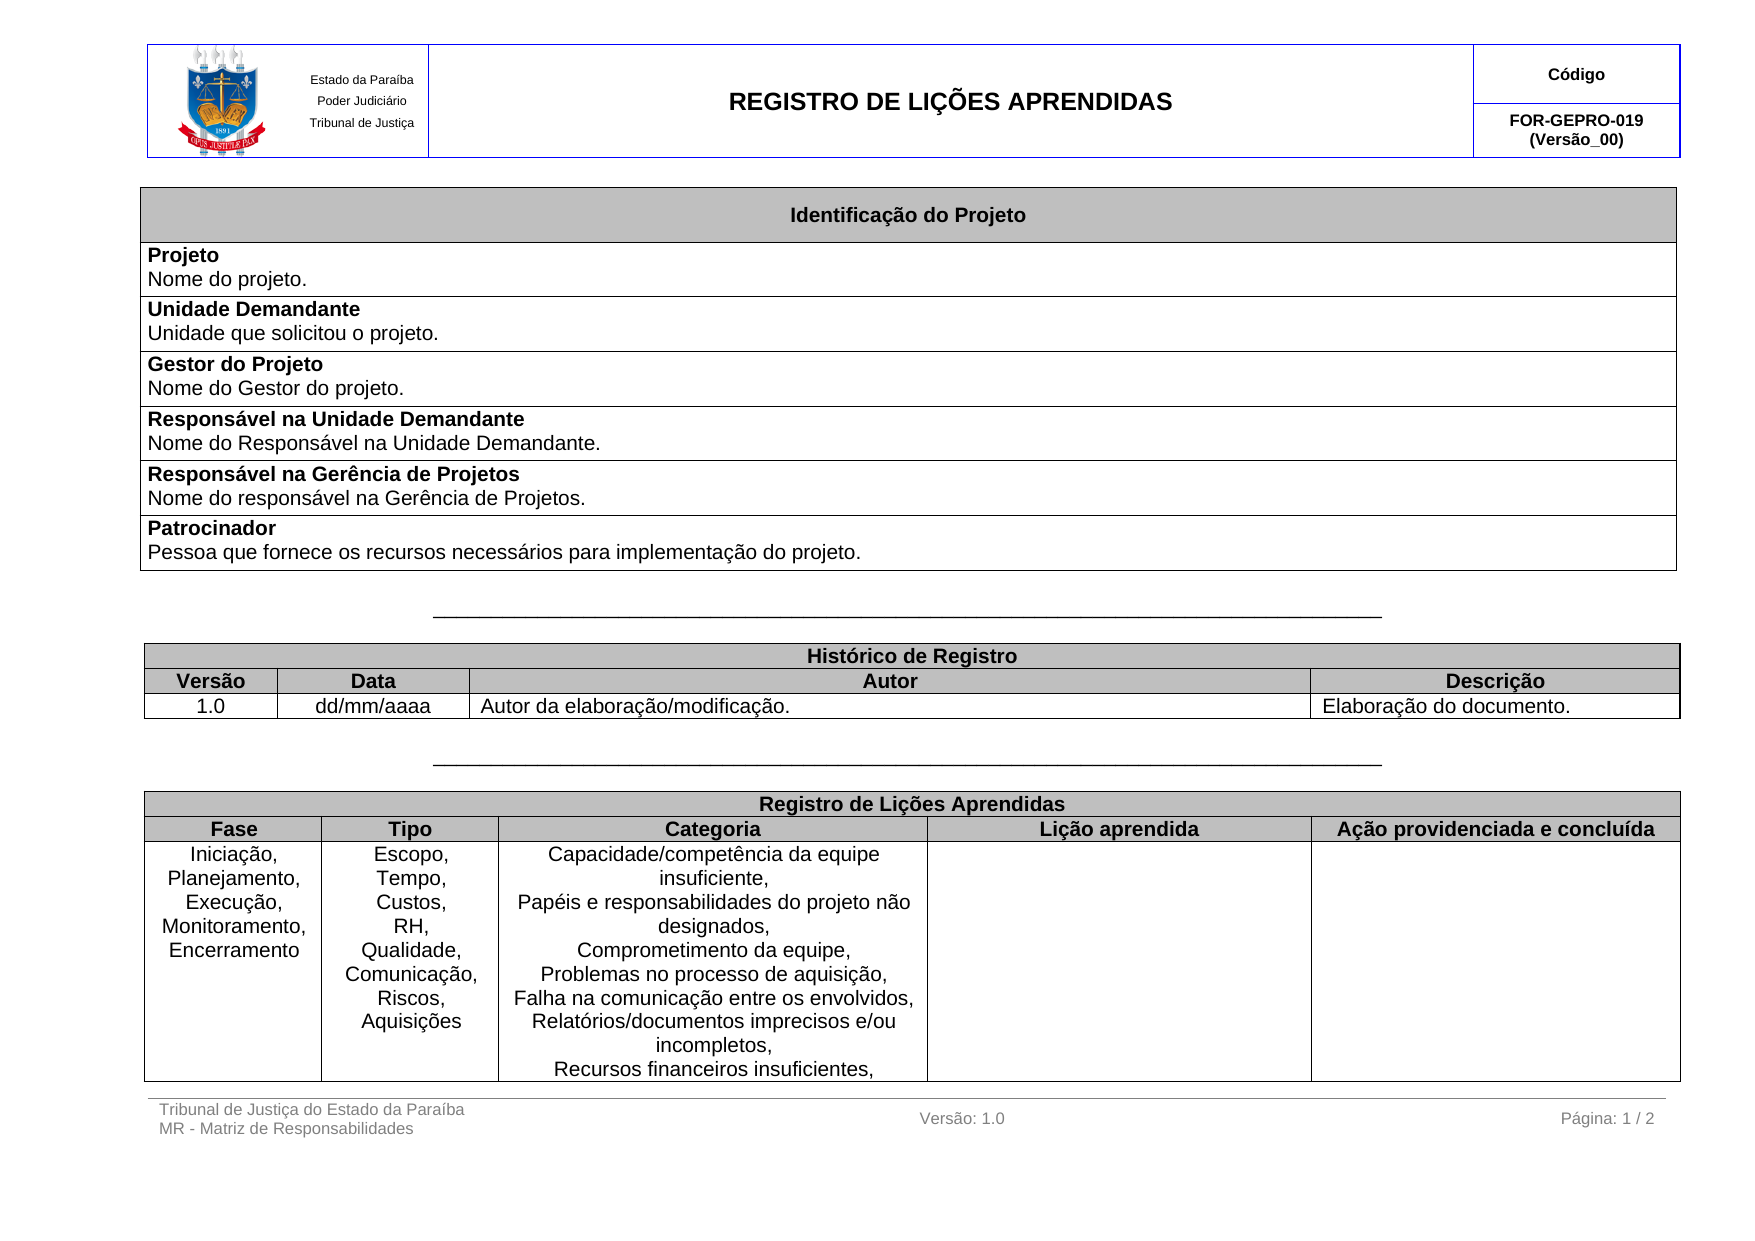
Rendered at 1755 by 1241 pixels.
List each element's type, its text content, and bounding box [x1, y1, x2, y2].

picture [177, 45, 266, 157]
table_cell Ação providenciada e concluída [1312, 817, 1680, 841]
table_cell Iniciação, Planejamento, Execução, Monitoramento, Encerramento [145, 842, 321, 1081]
table_cell Escopo, Tempo, Custos, RH, Qualidade, Comunicação, Riscos, Aquisições [322, 842, 498, 1081]
table_cell Lição aprendida [928, 817, 1311, 841]
table_cell [1312, 842, 1680, 1081]
table_cell Responsável na Unidade Demandante Nome do Responsável na Unidade Demandante. [141, 407, 1676, 460]
table_cell Descrição [1311, 669, 1679, 693]
table_cell dd/mm/aaaa [278, 694, 469, 718]
table_cell Gestor do Projeto Nome do Gestor do projeto. [141, 352, 1676, 406]
table_cell Autor [470, 669, 1310, 693]
text __________________________________________________________________________________ [148, 595, 1668, 619]
table_cell Categoria [499, 817, 927, 841]
table_cell Fase [145, 817, 321, 841]
table_cell Elaboração do documento. [1311, 694, 1679, 718]
table_cell Responsável na Gerência de Projetos Nome do responsável na Gerência de Projetos. [141, 461, 1676, 515]
table_cell Versão [145, 669, 277, 693]
table_cell Capacidade/competência da equipe insuficiente, Papéis e responsabilidades do projeto não designados, Comprometimento da equipe, Problemas no processo de aquisição, Falha na comunicação entre os envolvidos, Relatórios/documentos imprecisos e/ou incompletos, Recursos financeiros insuficientes, [499, 842, 927, 1081]
table_cell Autor da elaboração/modificação. [470, 694, 1310, 718]
table_cell Data [278, 669, 469, 693]
table_cell Tipo [322, 817, 498, 841]
table_header Histórico de Registro [145, 644, 1679, 668]
table_cell Projeto Nome do projeto. [141, 243, 1676, 296]
table_header Identificação do Projeto [141, 188, 1676, 242]
table_cell Unidade Demandante Unidade que solicitou o projeto. [141, 297, 1676, 351]
table_cell Patrocinador Pessoa que fornece os recursos necessários para implementação do projeto. [141, 516, 1676, 570]
text __________________________________________________________________________________ [148, 743, 1668, 767]
table_cell 1.0 [145, 694, 277, 718]
table_cell [928, 842, 1311, 1081]
table_header Registro de Lições Aprendidas [145, 792, 1680, 816]
